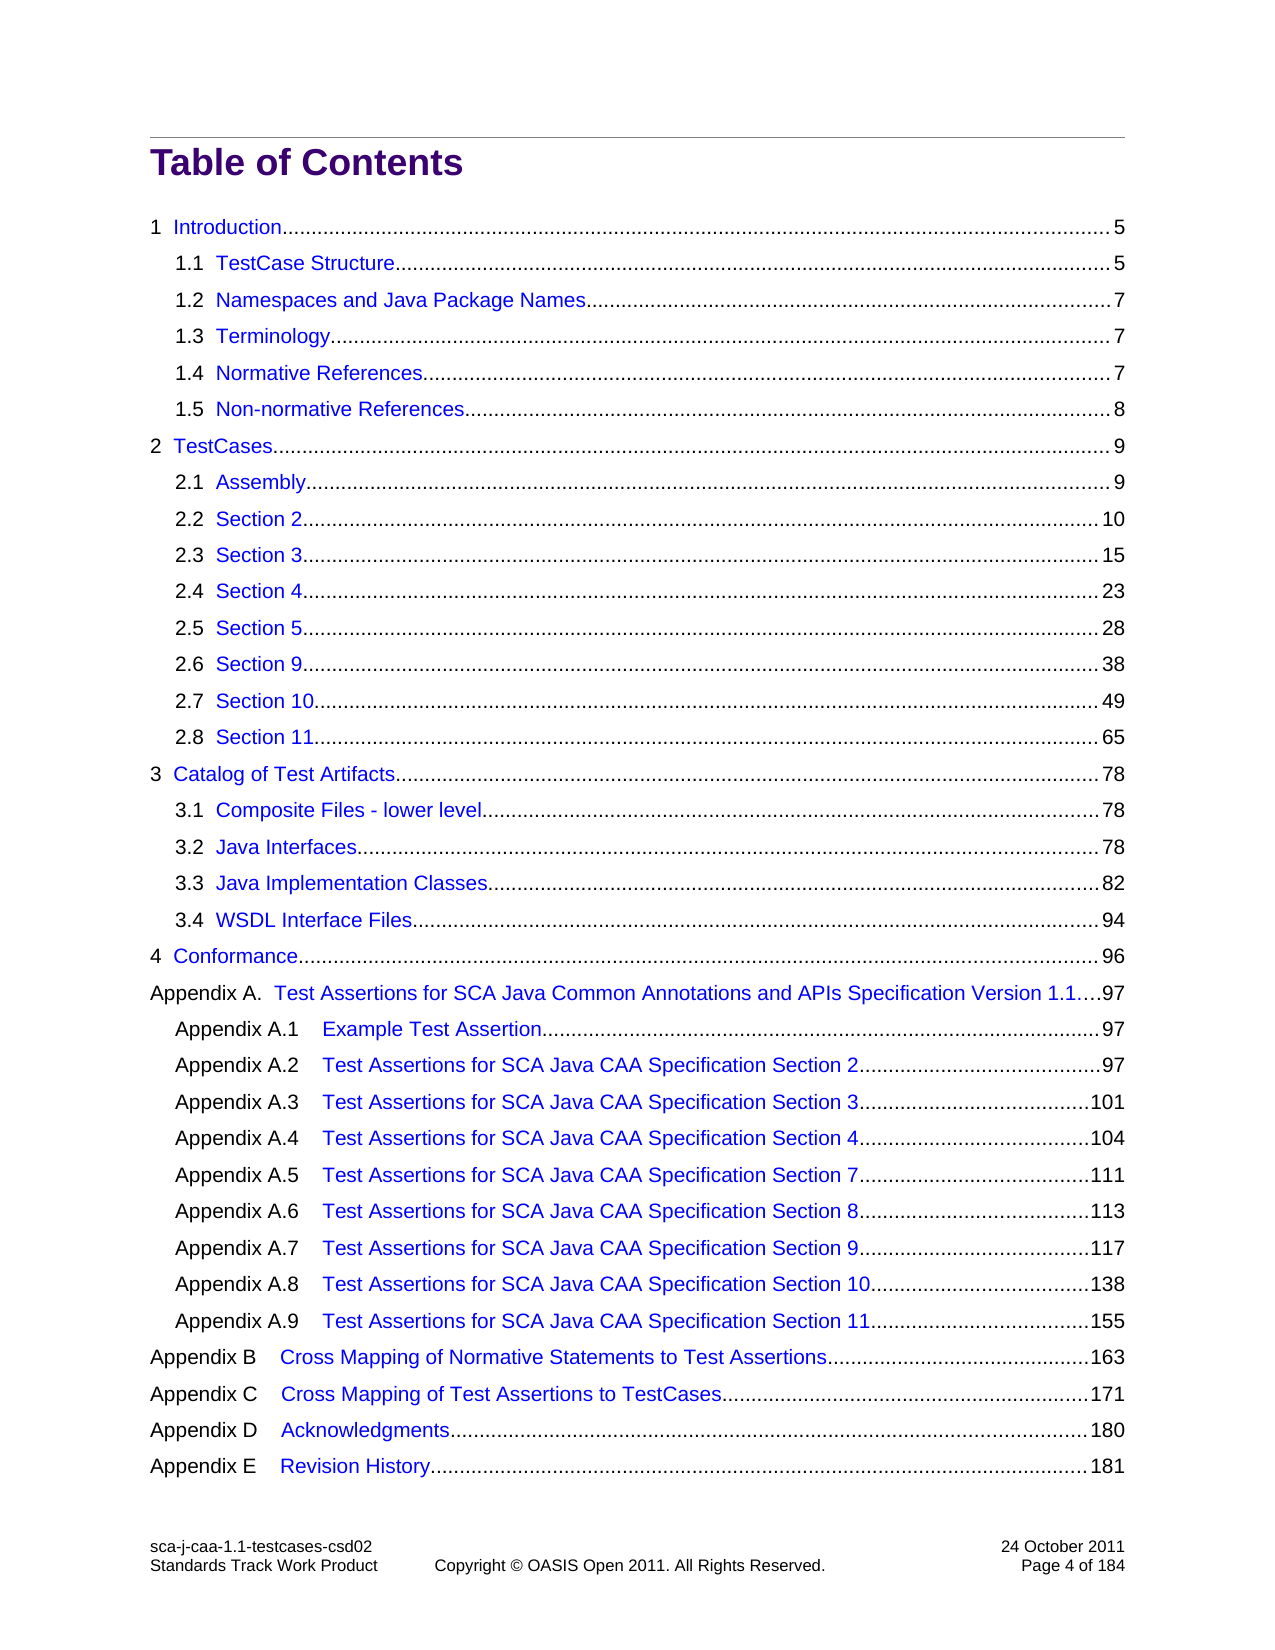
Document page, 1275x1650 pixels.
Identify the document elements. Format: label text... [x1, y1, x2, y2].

text Appendix A.2 Test Assertions for SCA Java CAA Specification Section 2 97 [175, 1053, 1125, 1077]
text Appendix A.7 Test Assertions for SCA Java CAA Specification Section 9 117 [175, 1236, 1125, 1259]
text Table of Contents [150, 138, 1125, 183]
text 2.1 Assembly 9 [175, 470, 1125, 494]
text Appendix E Revision History 181 [150, 1454, 1125, 1478]
text Appendix A.3 Test Assertions for SCA Java CAA Specification Section 3 101 [175, 1090, 1125, 1114]
text 2.4 Section 4 23 [175, 579, 1125, 603]
text 1.1 TestCase Structure 5 [175, 251, 1125, 275]
text 3.4 WSDL Interface Files 94 [175, 907, 1125, 931]
text Appendix C Cross Mapping of Test Assertions to TestCases 171 [150, 1381, 1125, 1405]
text 1.3 Terminology 7 [175, 324, 1125, 348]
text 3.2 Java Interfaces 78 [175, 834, 1125, 858]
text 2.8 Section 11 65 [175, 725, 1125, 749]
text Appendix D Acknowledgments 180 [150, 1418, 1125, 1442]
text 1 Introduction 5 [150, 215, 1125, 239]
text 1.4 Normative References 7 [175, 361, 1125, 384]
text Appendix A.5 Test Assertions for SCA Java CAA Specification Section 7 111 [175, 1163, 1125, 1187]
text 2.7 Section 10 49 [175, 689, 1125, 713]
text 2.3 Section 3 15 [175, 543, 1125, 567]
text Appendix A.8 Test Assertions for SCA Java CAA Specification Section 10 138 [175, 1272, 1125, 1296]
text 3.3 Java Implementation Classes 82 [175, 871, 1125, 895]
text 4 Conformance 96 [150, 944, 1125, 968]
text 2.5 Section 5 28 [175, 616, 1125, 640]
text 2.2 Section 2 10 [175, 506, 1125, 530]
text Appendix A.1 Example Test Assertion 97 [175, 1017, 1125, 1041]
text 1.2 Namespaces and Java Package Names 7 [175, 288, 1125, 312]
text 2.6 Section 9 38 [175, 652, 1125, 676]
text 3 Catalog of Test Artifacts 78 [150, 762, 1125, 786]
text Appendix A. Test Assertions for SCA Java Common Annotations and APIs Specification Version 1.1. 97 [150, 980, 1125, 1004]
text Appendix B Cross Mapping of Normative Statements to Test Assertions 163 [150, 1345, 1125, 1369]
text 3.1 Composite Files - lower level 78 [175, 798, 1125, 822]
text 2 TestCases 9 [150, 433, 1125, 457]
text Appendix A.9 Test Assertions for SCA Java CAA Specification Section 11 155 [175, 1308, 1125, 1332]
text Appendix A.6 Test Assertions for SCA Java CAA Specification Section 8 113 [175, 1199, 1125, 1223]
text Appendix A.4 Test Assertions for SCA Java CAA Specification Section 4 104 [175, 1126, 1125, 1150]
text 1.5 Non-normative References 8 [175, 397, 1125, 421]
